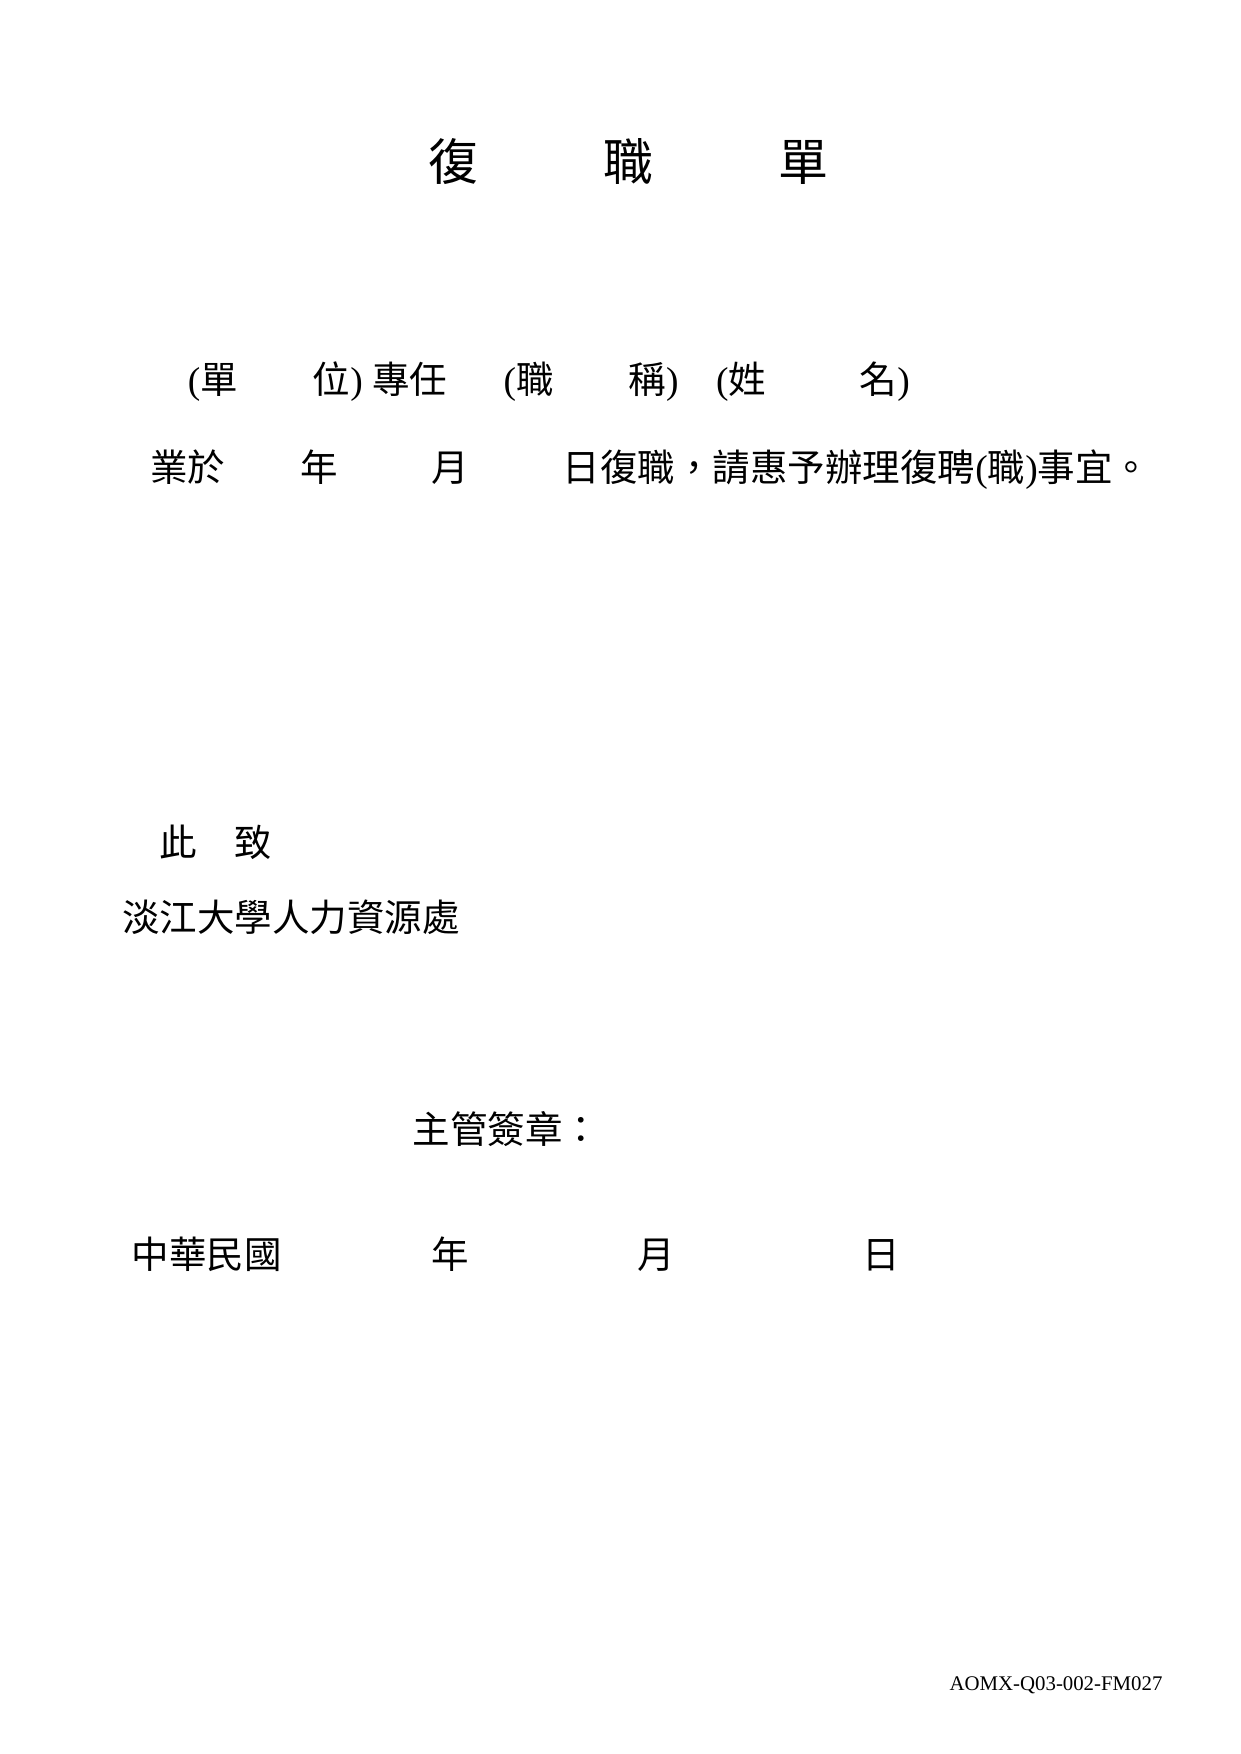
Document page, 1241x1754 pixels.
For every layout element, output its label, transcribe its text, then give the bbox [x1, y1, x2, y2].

text 復 職 單 [94, 85, 1162, 210]
text 淡江大學人力資源處 [94, 873, 1162, 935]
text (單 位) 專任 (職 稱) (姓 名) [150, 335, 1162, 398]
text 主管簽章： [94, 1085, 1162, 1148]
text 業於 年 月 日復職，請惠予辦理復聘(職)事宜。 [150, 423, 1162, 485]
text 此 致 [94, 798, 1162, 860]
text 中華民國 年 月 日 [94, 1210, 1144, 1273]
